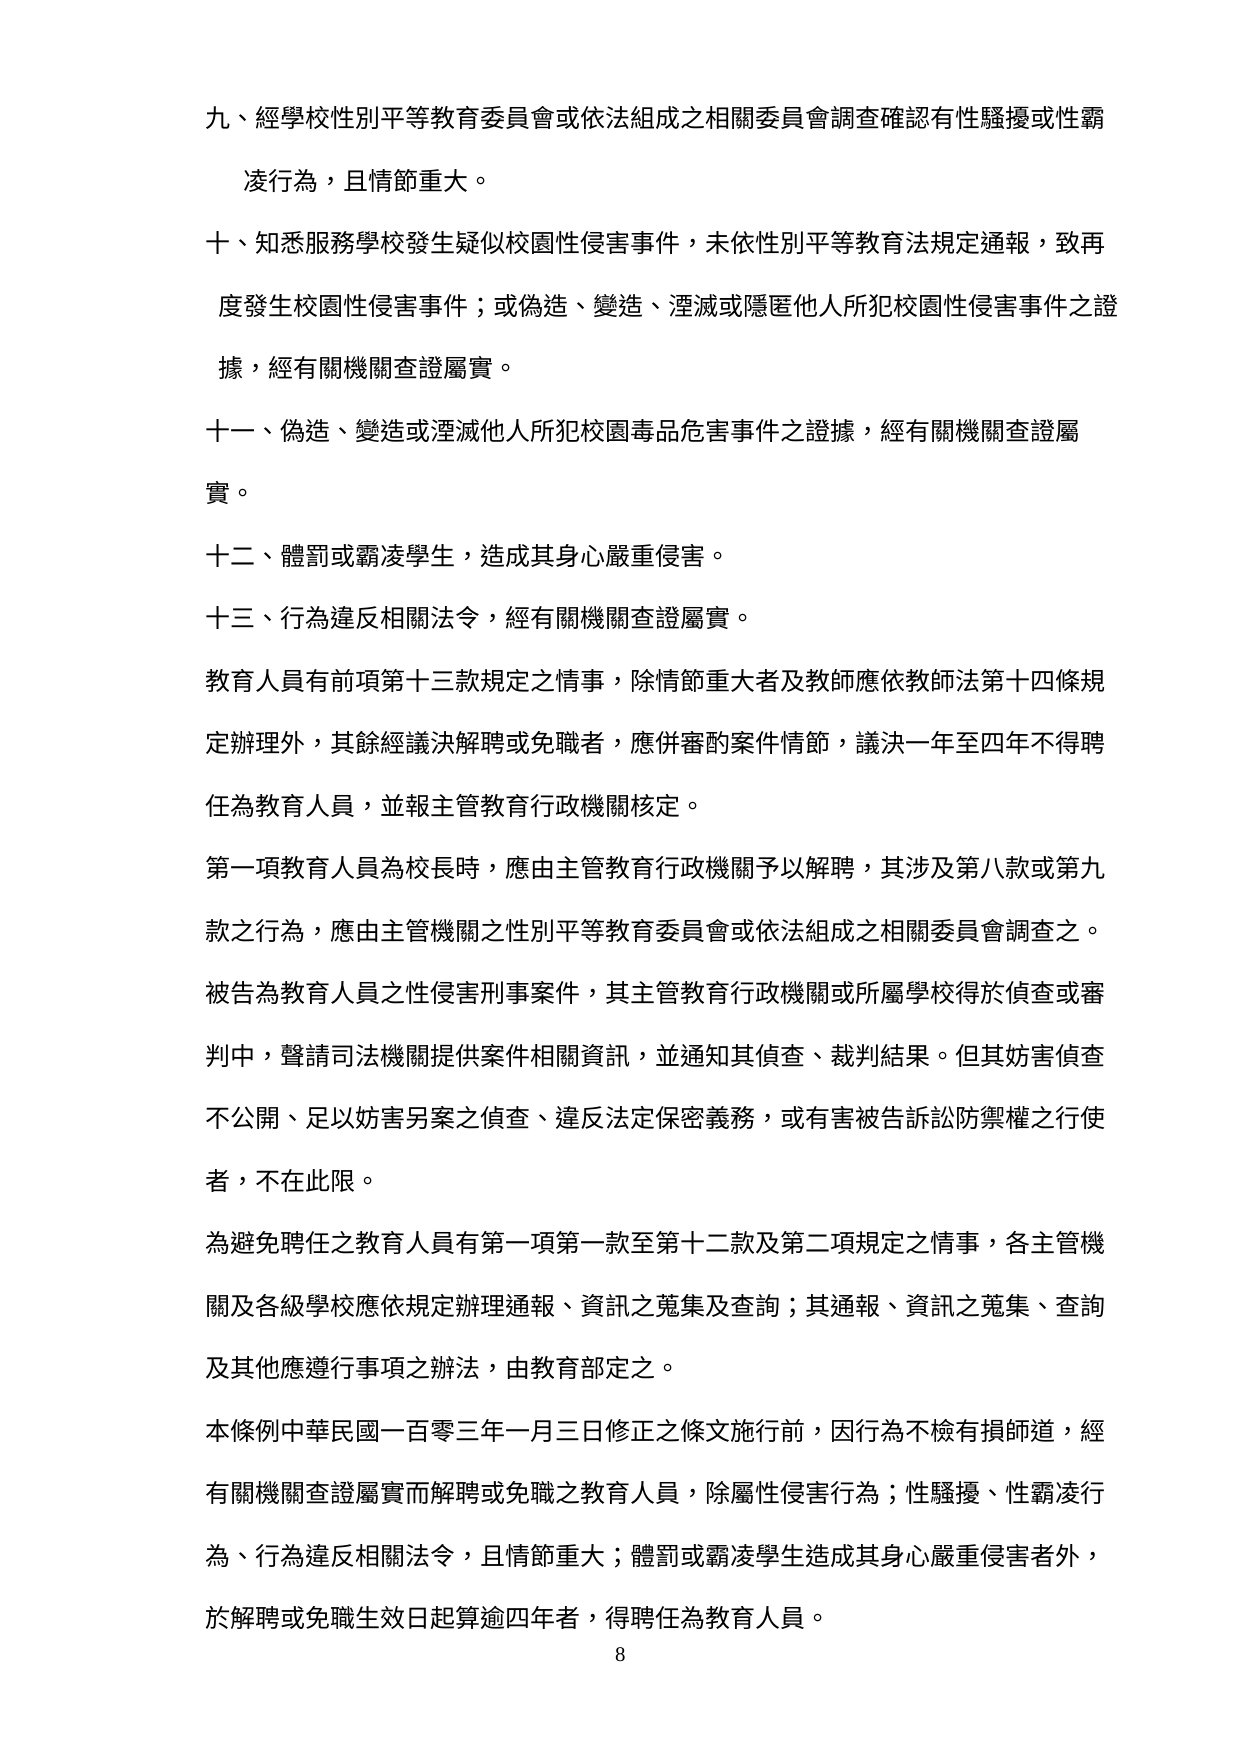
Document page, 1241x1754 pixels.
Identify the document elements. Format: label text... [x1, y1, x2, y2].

text 教育人員有前項第十三款規定之情事，除情節重大者及教師應依教師法第十四條規定辦理外，其餘經議決解聘或免職者，應併審酌案件情節，議決一年至四年不得聘任為教育人員，並報主管教育行政機關核定。 [206, 640, 1122, 827]
text 九、經學校性別平等教育委員會或依法組成之相關委員會調查確認有性騷擾或性霸凌行為，且情節重大。 [206, 77, 1122, 202]
text 第一項教育人員為校長時，應由主管教育行政機關予以解聘，其涉及第八款或第九款之行為，應由主管機關之性別平等教育委員會或依法組成之相關委員會調查之。 [206, 827, 1122, 952]
text 為避免聘任之教育人員有第一項第一款至第十二款及第二項規定之情事，各主管機關及各級學校應依規定辦理通報、資訊之蒐集及查詢；其通報、資訊之蒐集、查詢及其他應遵行事項之辦法，由教育部定之。 [206, 1202, 1122, 1390]
text 被告為教育人員之性侵害刑事案件，其主管教育行政機關或所屬學校得於偵查或審判中，聲請司法機關提供案件相關資訊，並通知其偵查、裁判結果。但其妨害偵查不公開、足以妨害另案之偵查、違反法定保密義務，或有害被告訴訟防禦權之行使者，不在此限。 [206, 952, 1122, 1202]
text 十一、偽造、變造或湮滅他人所犯校園毒品危害事件之證據，經有關機關查證屬實。 [206, 390, 1122, 515]
text 十三、行為違反相關法令，經有關機關查證屬實。 [118, 577, 1122, 640]
text 本條例中華民國一百零三年一月三日修正之條文施行前，因行為不檢有損師道，經有關機關查證屬實而解聘或免職之教育人員，除屬性侵害行為；性騷擾、性霸凌行為、行為違反相關法令，且情節重大；體罰或霸凌學生造成其身心嚴重侵害者外，於解聘或免職生效日起算逾四年者，得聘任為教育人員。 [206, 1390, 1122, 1640]
text 十二、體罰或霸凌學生，造成其身心嚴重侵害。 [118, 515, 1122, 577]
text 十、知悉服務學校發生疑似校園性侵害事件，未依性別平等教育法規定通報，致再度發生校園性侵害事件；或偽造、變造、湮滅或隱匿他人所犯校園性侵害事件之證據，經有關機關查證屬實。 [206, 202, 1122, 390]
